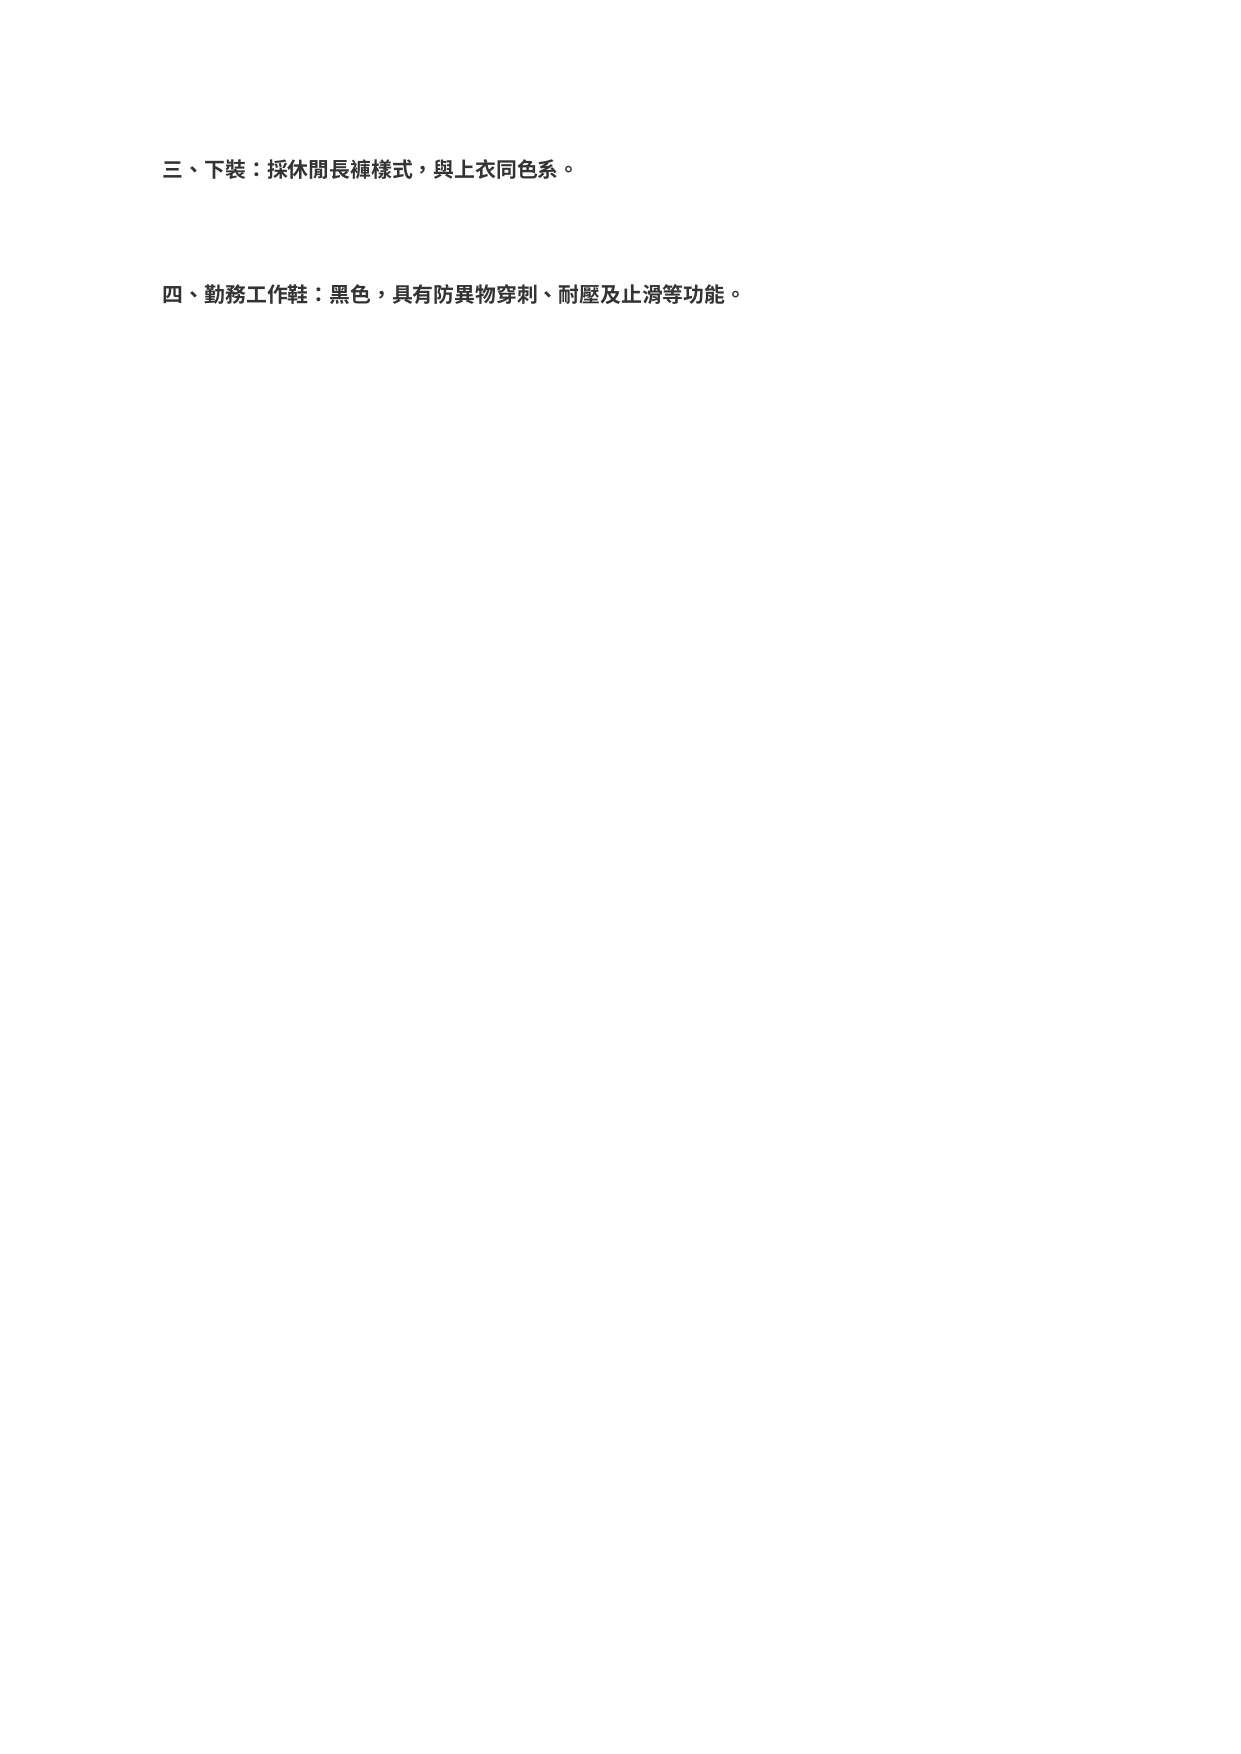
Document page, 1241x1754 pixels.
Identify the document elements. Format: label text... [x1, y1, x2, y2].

text 三、下裝：採休閒長褲樣式，與上衣同色系。 [163, 127, 1098, 189]
text 四、勤務工作鞋：黑色，具有防異物穿刺、耐壓及止滑等功能。 [163, 252, 1098, 314]
